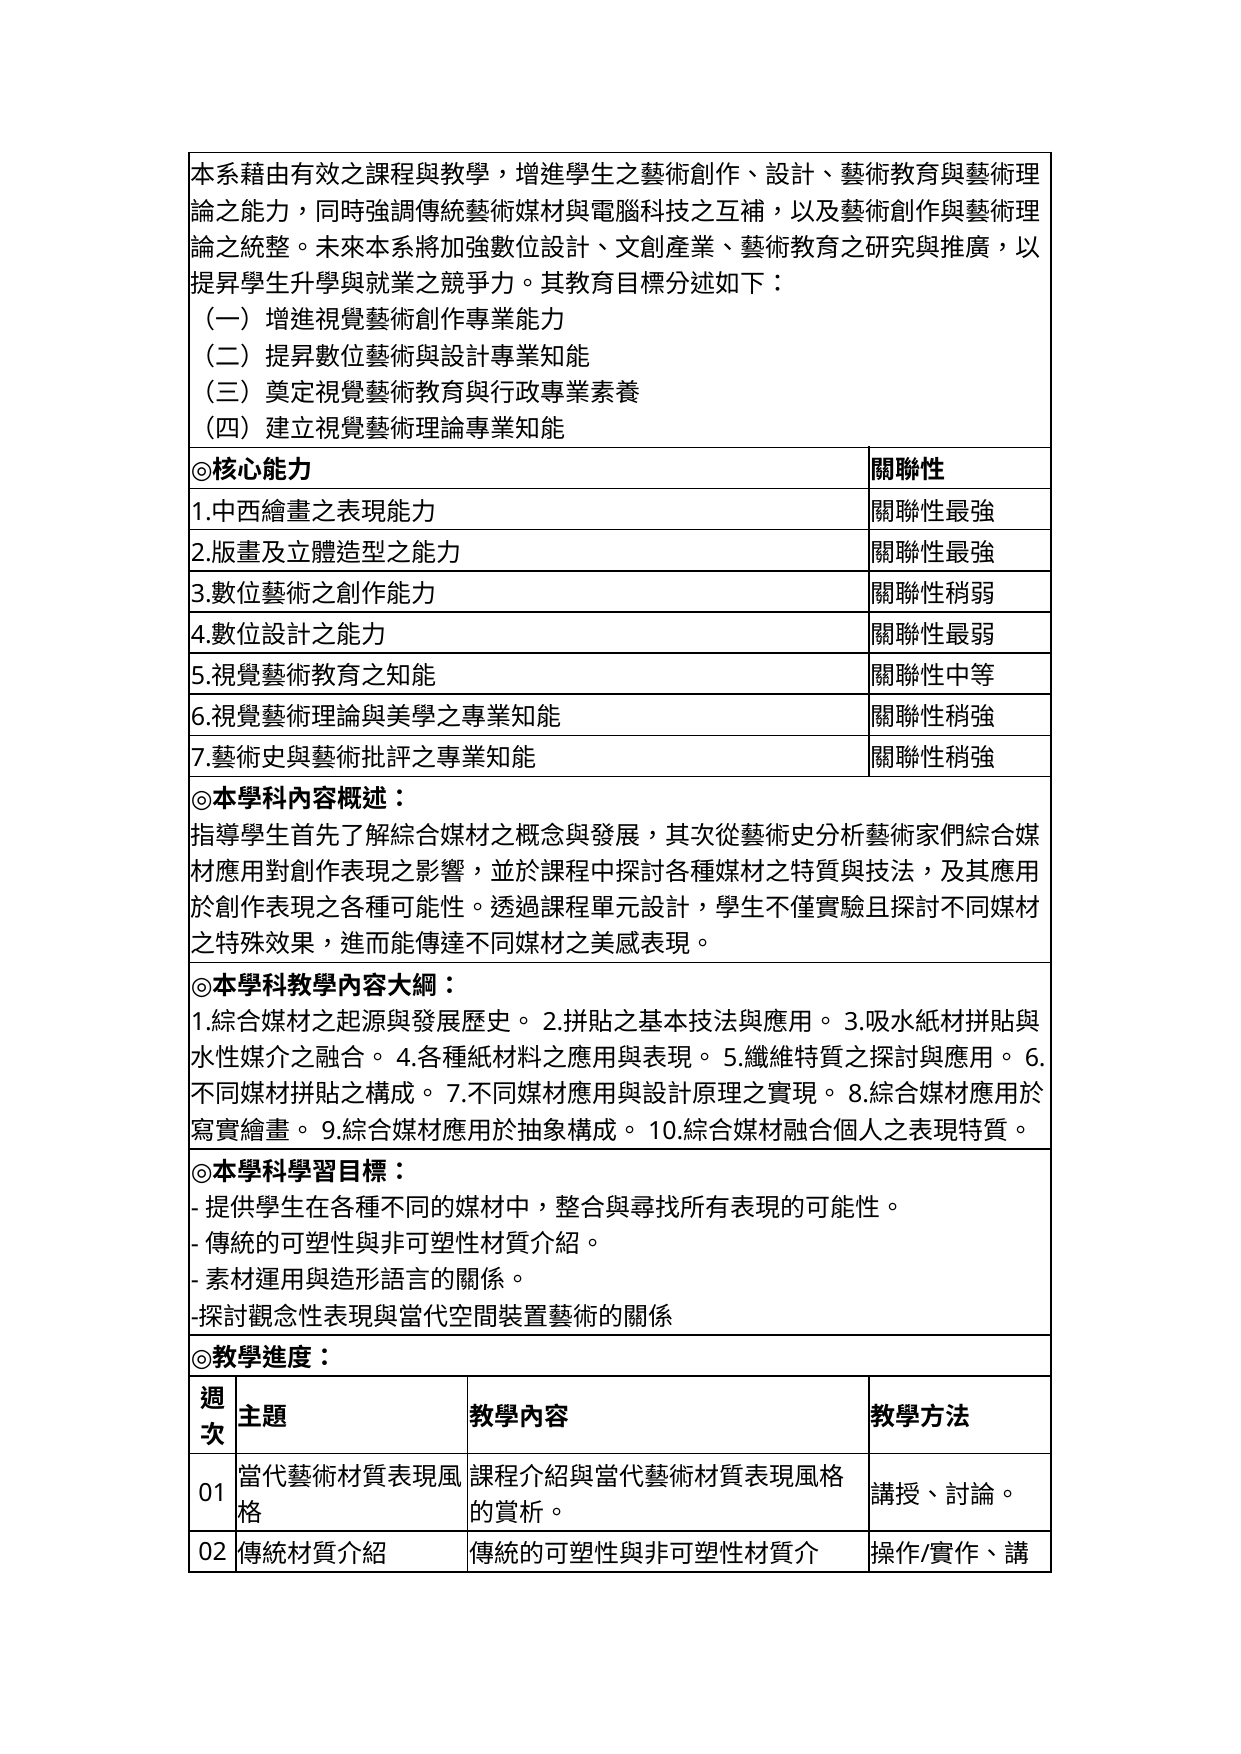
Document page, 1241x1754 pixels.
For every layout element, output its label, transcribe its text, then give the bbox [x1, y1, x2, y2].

table_cell 關聯性最強 [870, 530, 1050, 570]
table_cell ◎本學科教學內容大綱： 1.綜合媒材之起源與發展歷史。 2.拼貼之基本技法與應用。 3.吸水紙材拼貼與水性媒介之融合。 4.各種紙材料之應用與表現。 5.纖維特質之探討與應用。 6.不同媒材拼貼之構成。 7.不同媒材應用與設計原理之實現。 8.綜合媒材應用於寫實繪畫。 9.綜合媒材應用於抽象構成。 10.綜合媒材融合個人之表現特質。 [190, 963, 1050, 1148]
table_cell 關聯性最強 [870, 489, 1050, 529]
table_cell ◎本學科內容概述： 指導學生首先了解綜合媒材之概念與發展，其次從藝術史分析藝術家們綜合媒材應用對創作表現之影響，並於課程中探討各種媒材之特質與技法，及其應用於創作表現之各種可能性。透過課程單元設計，學生不僅實驗且探討不同媒材之特殊效果，進而能傳達不同媒材之美感表現。 [190, 777, 1050, 962]
table_cell ◎核心能力 [190, 448, 868, 488]
table_cell 教學內容 [468, 1377, 868, 1453]
table_cell 02 [190, 1532, 235, 1571]
table_cell 課程介紹與當代藝術材質表現風格的賞析。 [468, 1454, 868, 1530]
table_cell 2.版畫及立體造型之能力 [190, 530, 868, 570]
table_cell 關聯性稍弱 [870, 572, 1050, 611]
table_cell 操作/實作、講 [870, 1532, 1050, 1571]
table_cell 6.視覺藝術理論與美學之專業知能 [190, 695, 868, 734]
table_cell 週次 [190, 1377, 235, 1453]
table_cell 傳統材質介紹 [237, 1532, 467, 1571]
table_cell 3.數位藝術之創作能力 [190, 572, 868, 611]
table_cell 關聯性稍強 [870, 736, 1050, 776]
table_cell 01 [190, 1454, 235, 1530]
table_header 本系藉由有效之課程與教學，增進學生之藝術創作、設計、藝術教育與藝術理論之能力，同時強調傳統藝術媒材與電腦科技之互補，以及藝術創作與藝術理論之統整。未來本系將加強數位設計、文創產業、藝術教育之研究與推廣，以提昇學生升學與就業之競爭力。其教育目標分述如下： （一）增進視覺藝術創作專業能力 （二）提昇數位藝術與設計專業知能 （三）奠定視覺藝術教育與行政專業素養 （四）建立視覺藝術理論專業知能 [190, 153, 1050, 446]
table_cell 當代藝術材質表現風格 [237, 1454, 467, 1530]
table_cell 講授、討論。 [870, 1454, 1050, 1530]
table_cell 關聯性最弱 [870, 613, 1050, 652]
table_cell 教學方法 [870, 1377, 1050, 1453]
table_cell ◎本學科學習目標： - 提供學生在各種不同的媒材中，整合與尋找所有表現的可能性。 - 傳統的可塑性與非可塑性材質介紹。 - 素材運用與造形語言的關係。 -探討觀念性表現與當代空間裝置藝術的關係 [190, 1150, 1050, 1334]
table_cell 主題 [237, 1377, 467, 1453]
table_cell 4.數位設計之能力 [190, 613, 868, 652]
table_cell 關聯性 [870, 448, 1050, 488]
table_cell 傳統的可塑性與非可塑性材質介 [468, 1532, 868, 1571]
table_cell 關聯性中等 [870, 654, 1050, 693]
table_cell 7.藝術史與藝術批評之專業知能 [190, 736, 868, 776]
table_cell ◎教學進度： [190, 1336, 1050, 1375]
table_cell 關聯性稍強 [870, 695, 1050, 734]
table_cell 5.視覺藝術教育之知能 [190, 654, 868, 693]
table_cell 1.中西繪畫之表現能力 [190, 489, 868, 529]
